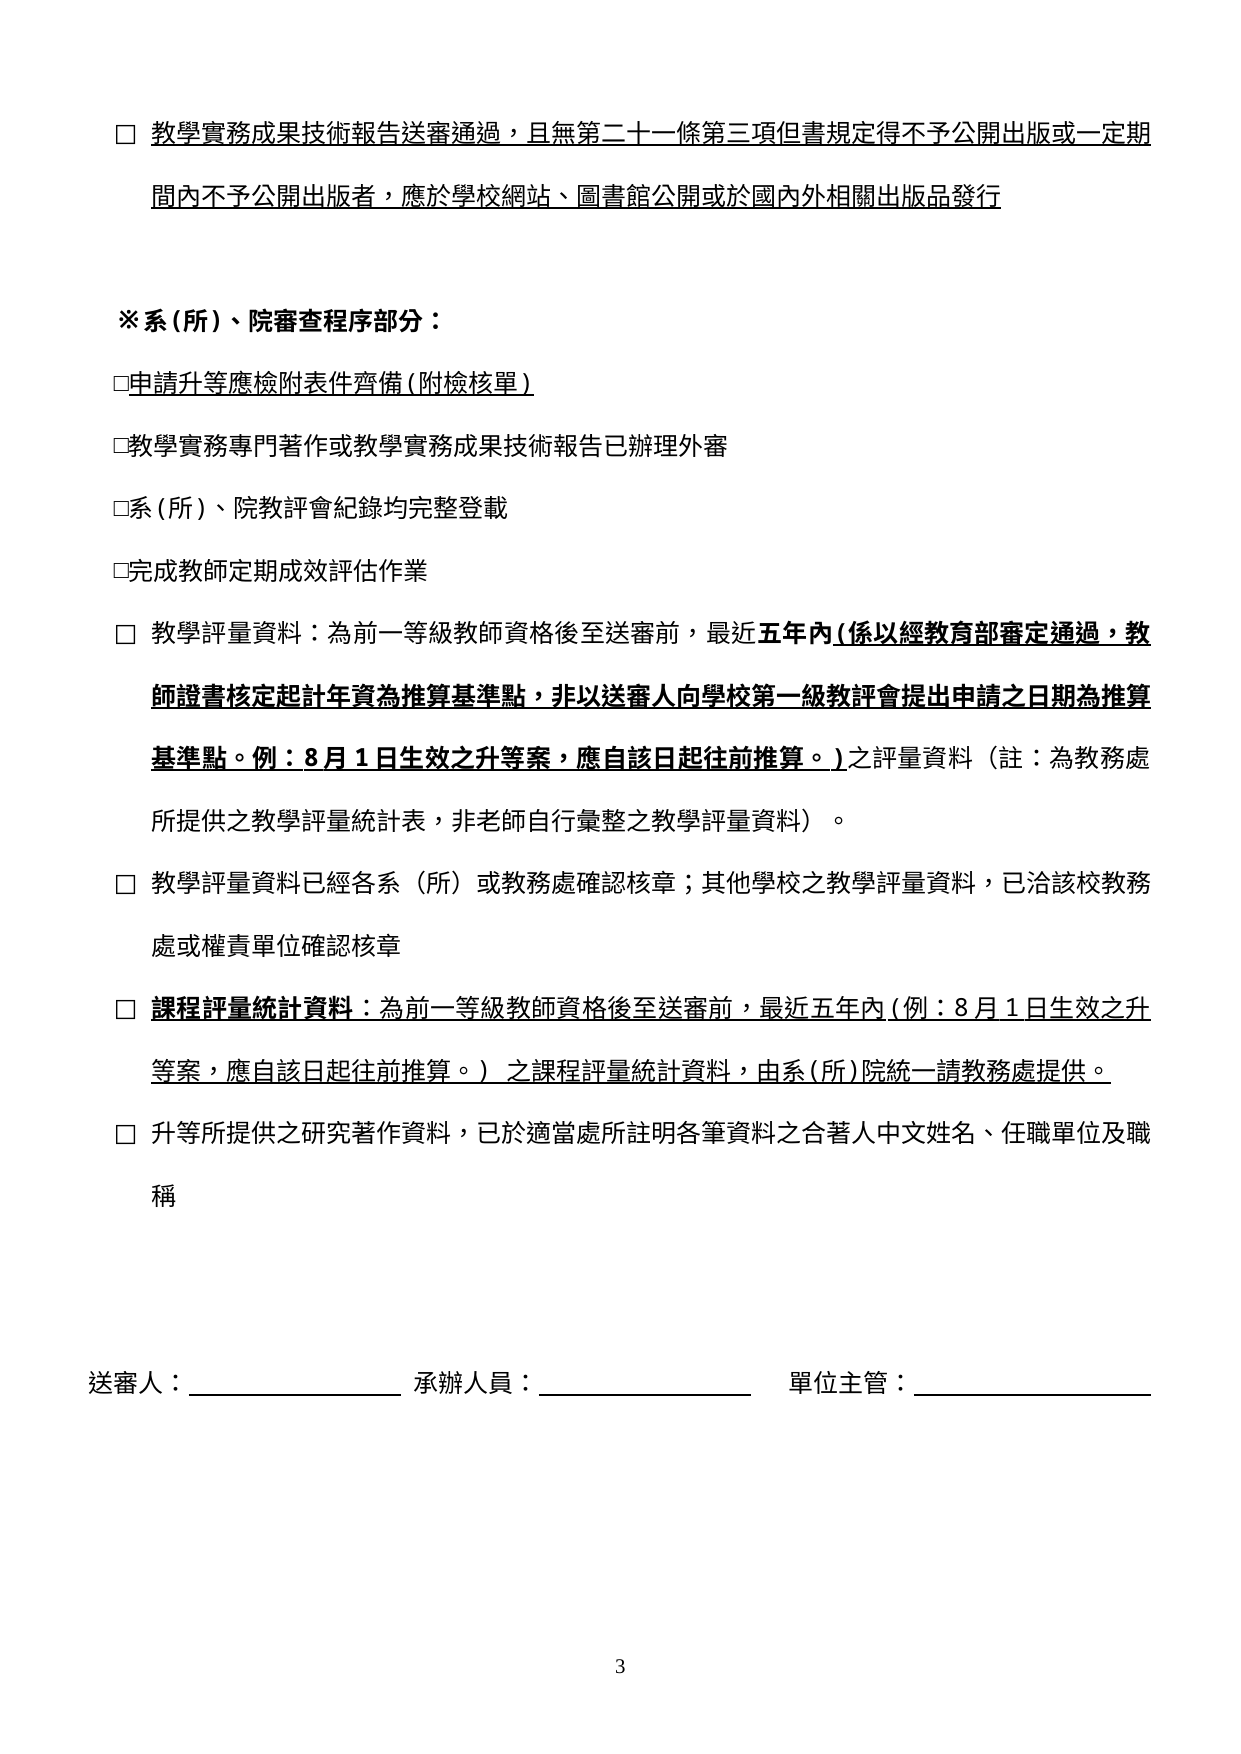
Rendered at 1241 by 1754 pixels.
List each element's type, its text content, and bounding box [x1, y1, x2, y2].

text □完成教師定期成效評估作業 [89, 527, 1152, 590]
text 送審人： 承辦人員： 單位主管： [89, 1340, 1152, 1402]
list 教學實務成果技術報告送審通過，且無第二十一條第三項但書規定得不予公開出版或一定期間內不予公開出版者，應於學校網站、圖書館公開或於國內外相關出版品發行 [114, 90, 1152, 215]
text □申請升等應檢附表件齊備(附檢核單) [89, 340, 1152, 402]
list 升等所提供之研究著作資料，已於適當處所註明各筆資料之合著人中文姓名、任職單位及職稱 [114, 1090, 1152, 1215]
list 教學評量資料：為前一等級教師資格後至送審前，最近五年內(係以經教育部審定通過，教師證書核定起計年資為推算基準點，非以送審人向學校第一級教評會提出申請之日期為推算基準點。例：8月1日生效之升等案，應自該日起往前推算。)之評量資料（註：為教務處所提供之教學評量統計表，非老師自行彙整之教學評量資料）。 [114, 590, 1152, 840]
text □教學實務專門著作或教學實務成果技術報告已辦理外審 [89, 402, 1152, 465]
text ※系(所)、院審查程序部分： [114, 277, 1152, 340]
text □系(所)、院教評會紀錄均完整登載 [89, 465, 1152, 527]
list 教學評量資料已經各系（所）或教務處確認核章；其他學校之教學評量資料，已洽該校教務處或權責單位確認核章 [114, 840, 1152, 965]
list 課程評量統計資料：為前一等級教師資格後至送審前，最近五年內(例：8月1日生效之升等案，應自該日起往前推算。) 之課程評量統計資料，由系(所)院統一請教務處提供。 [114, 965, 1152, 1090]
